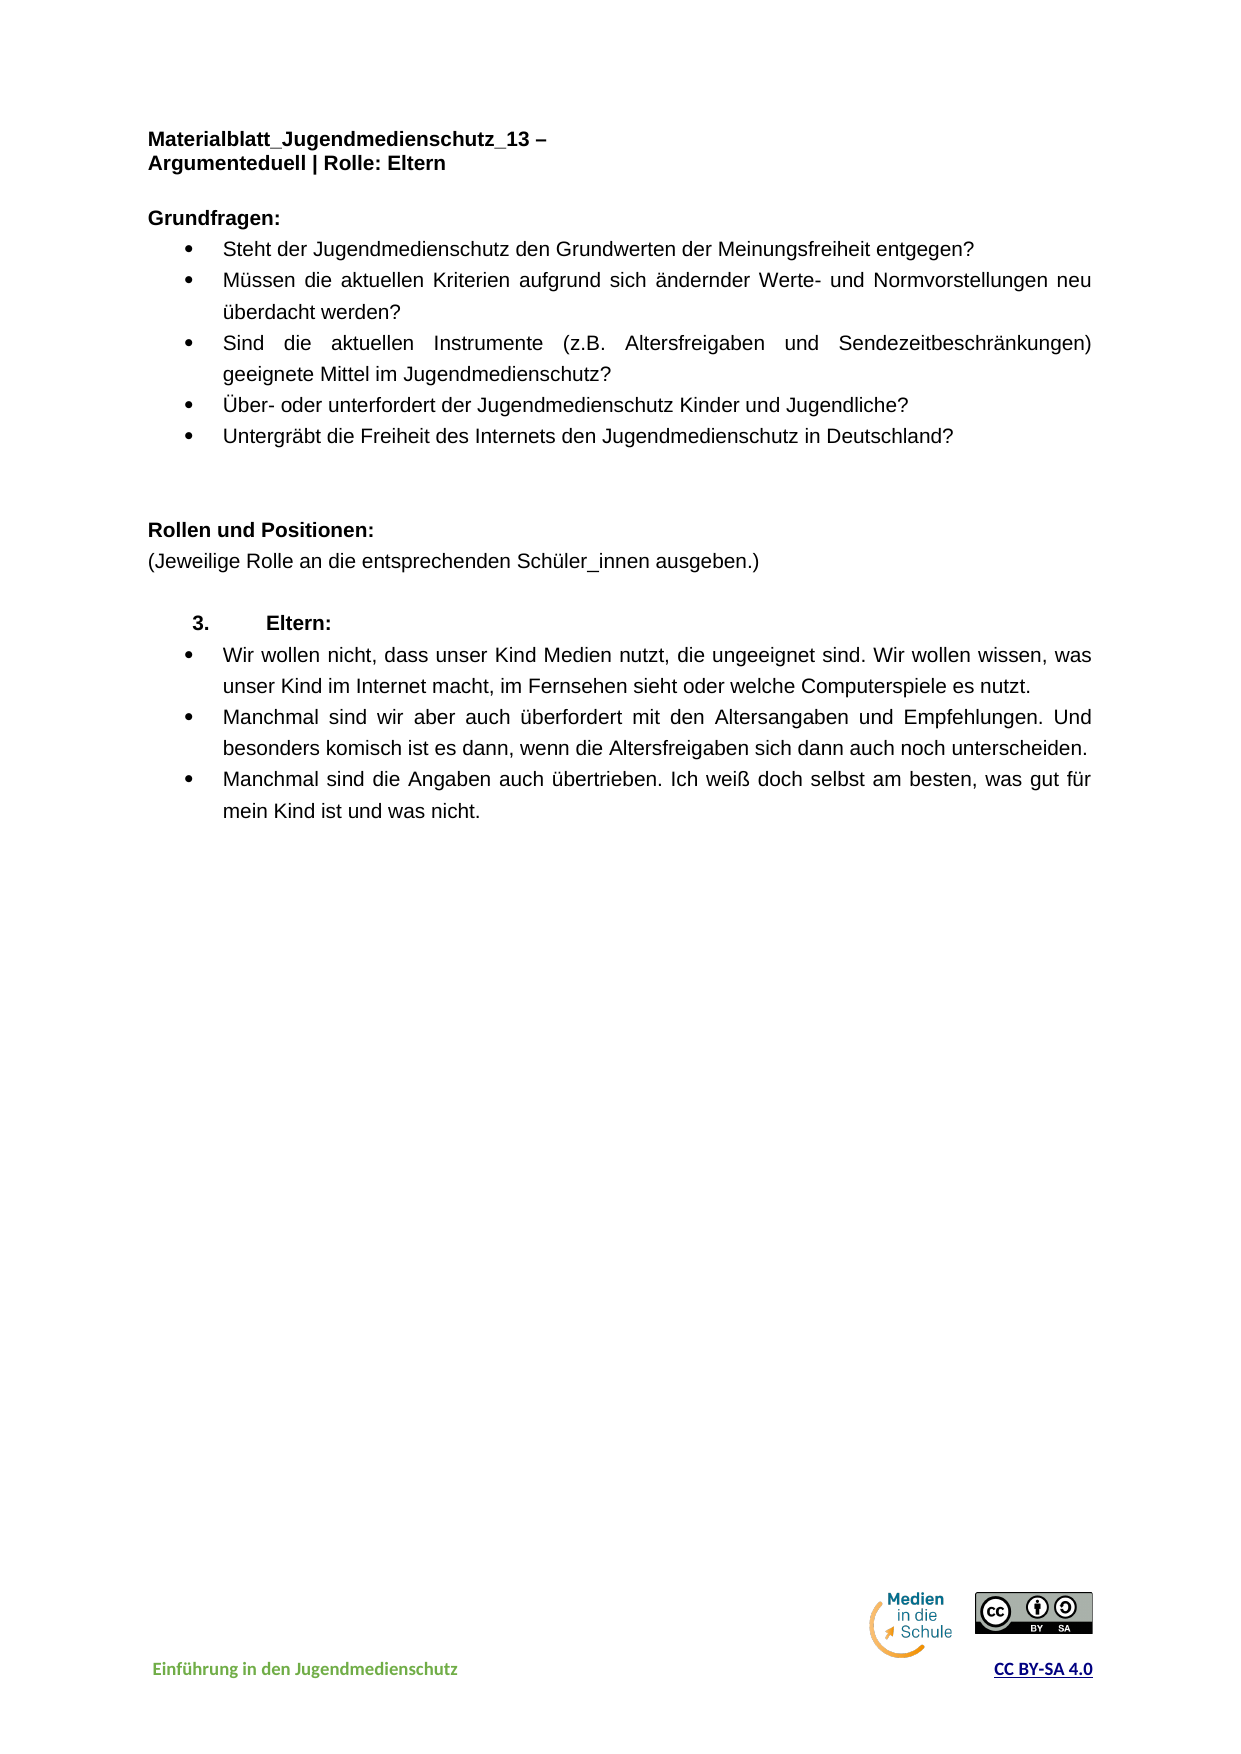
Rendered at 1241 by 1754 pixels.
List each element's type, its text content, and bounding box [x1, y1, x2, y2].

list Untergräbt die Freiheit des Internets den Jugendmedienschutz in Deutschland? [185, 424, 1093, 448]
subtitle Materialblatt_Jugendmedienschutz_13 – [148, 127, 1093, 151]
text Rollen und Positionen: [148, 518, 1093, 542]
list Eltern: [192, 611, 1093, 635]
list Wir wollen nicht, dass unser Kind Medien nutzt, die ungeeignet sind. Wir wollen wissen, was unser Kind im Internet macht, im Fernsehen sieht oder welche Computerspiele es nutzt. [185, 642, 1093, 698]
list Sind die aktuellen Instrumente (z.B. Altersfreigaben und Sendezeitbeschränkungen) geeignete Mittel im Jugendmedienschutz? [185, 331, 1093, 386]
text (Jeweilige Rolle an die entsprechenden Schüler_innen ausgeben.) [148, 549, 1093, 573]
list Müssen die aktuellen Kriterien aufgrund sich ändernder Werte- und Normvorstellungen neu überdacht werden? [185, 268, 1093, 323]
subtitle Argumenteduell | Rolle: Eltern [148, 151, 1093, 175]
list Manchmal sind wir aber auch überfordert mit den Altersangaben und Empfehlungen. Und besonders komisch ist es dann, wenn die Altersfreigaben sich dann auch noch unterscheiden. [185, 705, 1093, 760]
list Über- oder unterfordert der Jugendmedienschutz Kinder und Jugendliche? [185, 393, 1093, 417]
text Grundfragen: [148, 206, 1093, 230]
list Steht der Jugendmedienschutz den Grundwerten der Meinungsfreiheit entgegen? [185, 237, 1093, 261]
list Manchmal sind die Angaben auch übertrieben. Ich weiß doch selbst am besten, was gut für mein Kind ist und was nicht. [185, 767, 1093, 822]
